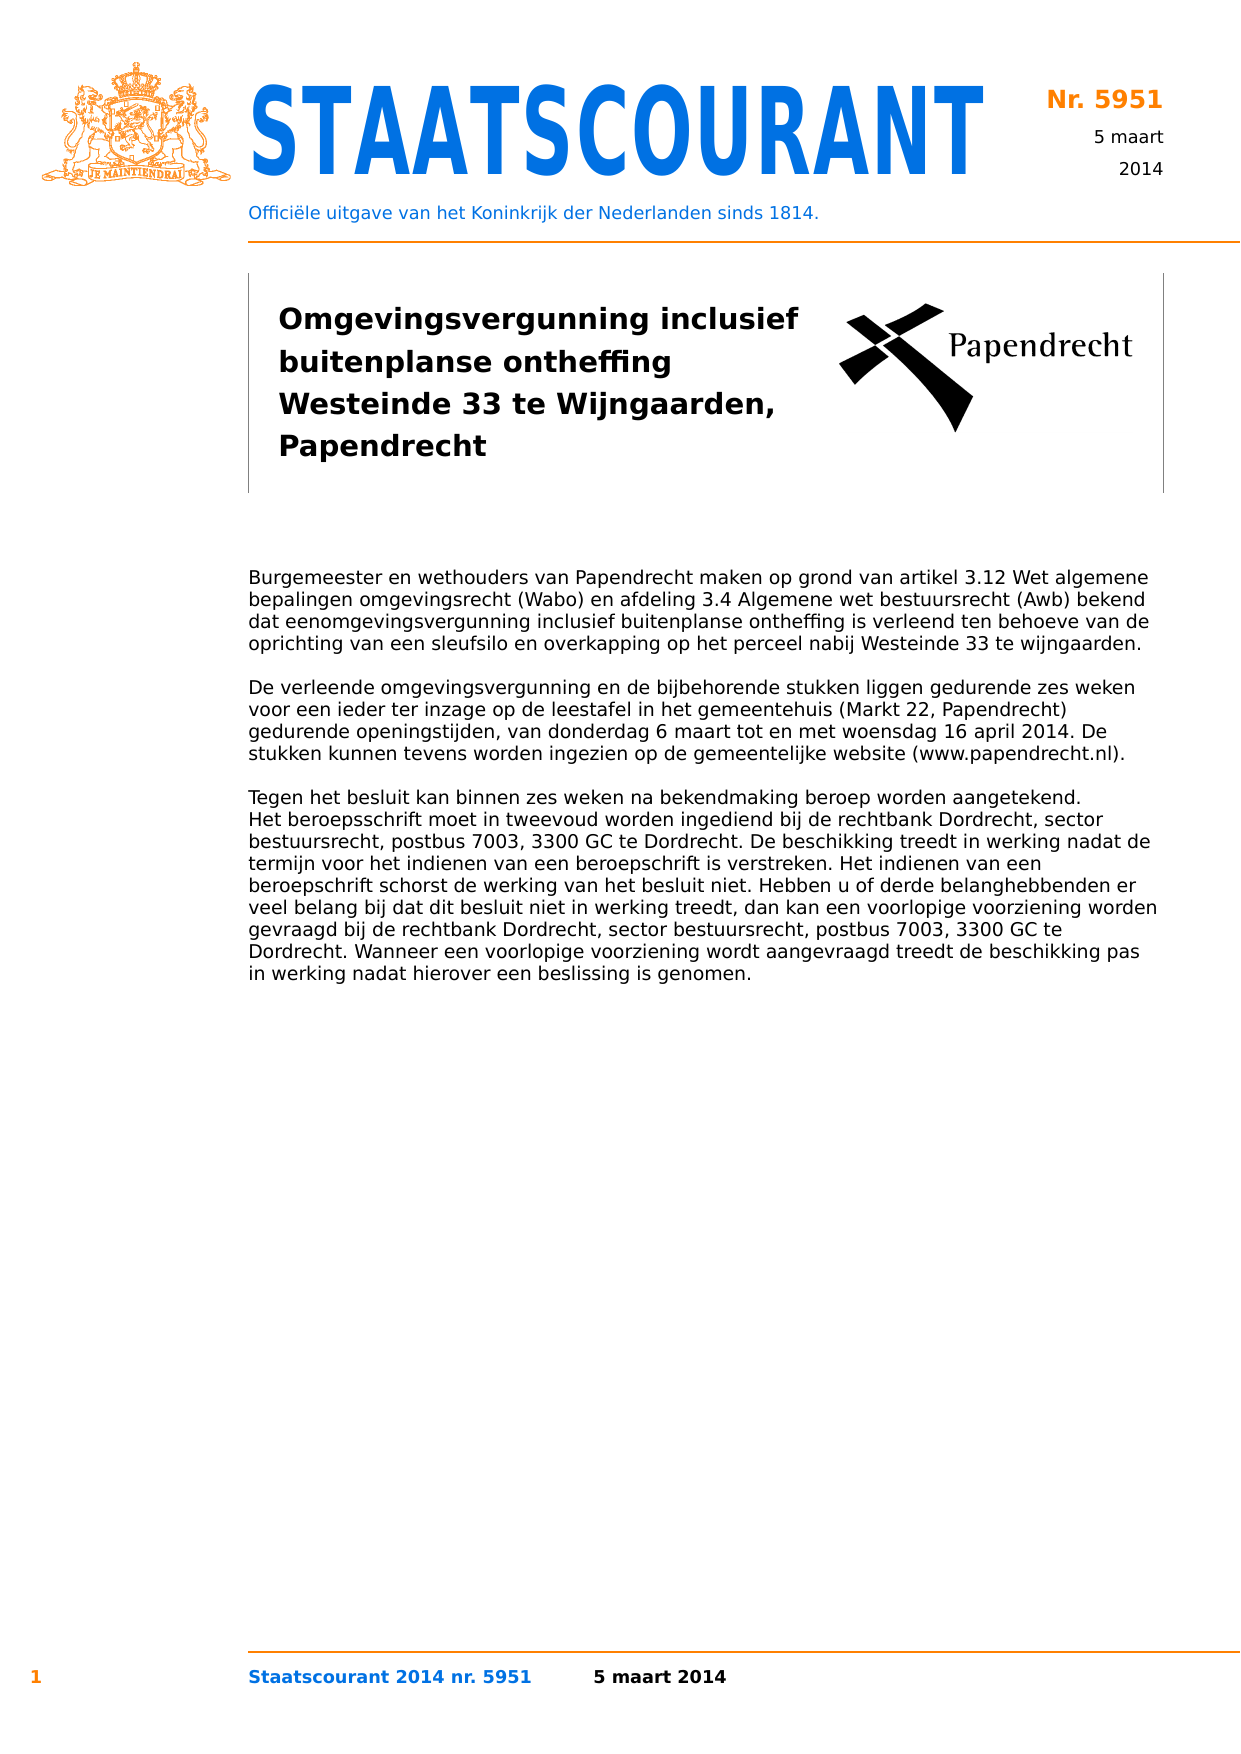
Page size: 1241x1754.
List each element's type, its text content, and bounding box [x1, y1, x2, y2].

table_header Nr. 5951 [998, 62, 1240, 121]
table_header STAATSCOURANT [248, 62, 998, 203]
text Het beroepsschrift moet in tweevoud worden ingediend bij de rechtbank Dordrecht, sector bestuursrecht, postbus 7003, 3300 GC te Dordrecht. De beschikking treedt in werking nadat de termijn voor het indienen van een beroepschrift is verstreken. Het indienen van een beroepschrift schorst de werking van het besluit niet. Hebben u of derde belanghebbenden er veel belang bij dat dit besluit niet in werking treedt, dan kan een voorlopige voorziening worden gevraagd bij de rechtbank Dordrecht, sector bestuursrecht, postbus 7003, 3300 GC te Dordrecht. Wanneer een voorlopige voorziening wordt aangevraagd treedt de beschikking pas in werking nadat hierover een beslissing is genomen. [248, 809, 1163, 984]
subtitle Omgevingsvergunning inclusief buitenplanse ontheffing Westeinde 33 te Wijngaarden, Papendrecht [249, 273, 1163, 493]
table_cell Officiële uitgave van het Koninkrijk der Nederlanden sinds 1814. [248, 203, 1240, 241]
table_cell 2014 [998, 153, 1240, 203]
picture [838, 302, 1134, 433]
picture [41, 62, 231, 186]
text Tegen het besluit kan binnen zes weken na bekendmaking beroep worden aangetekend. [248, 787, 1163, 809]
table_cell 5 maart [998, 121, 1240, 153]
table_header [25, 62, 248, 241]
text Burgemeester en wethouders van Papendrecht maken op grond van artikel 3.12 Wet algemene bepalingen omgevingsrecht (Wabo) en afdeling 3.4 Algemene wet bestuursrecht (Awb) bekend dat eenomgevingsvergunning inclusief buitenplanse ontheffing is verleend ten behoeve van de oprichting van een sleufsilo en overkapping op het perceel nabij Westeinde 33 te wijngaarden. [248, 567, 1163, 655]
text De verleende omgevingsvergunning en de bijbehorende stukken liggen gedurende zes weken voor een ieder ter inzage op de leestafel in het gemeentehuis (Markt 22, Papendrecht) gedurende openingstijden, van donderdag 6 maart tot en met woensdag 16 april 2014. De stukken kunnen tevens worden ingezien op de gemeentelijke website (www.papendrecht.nl). [248, 677, 1163, 765]
